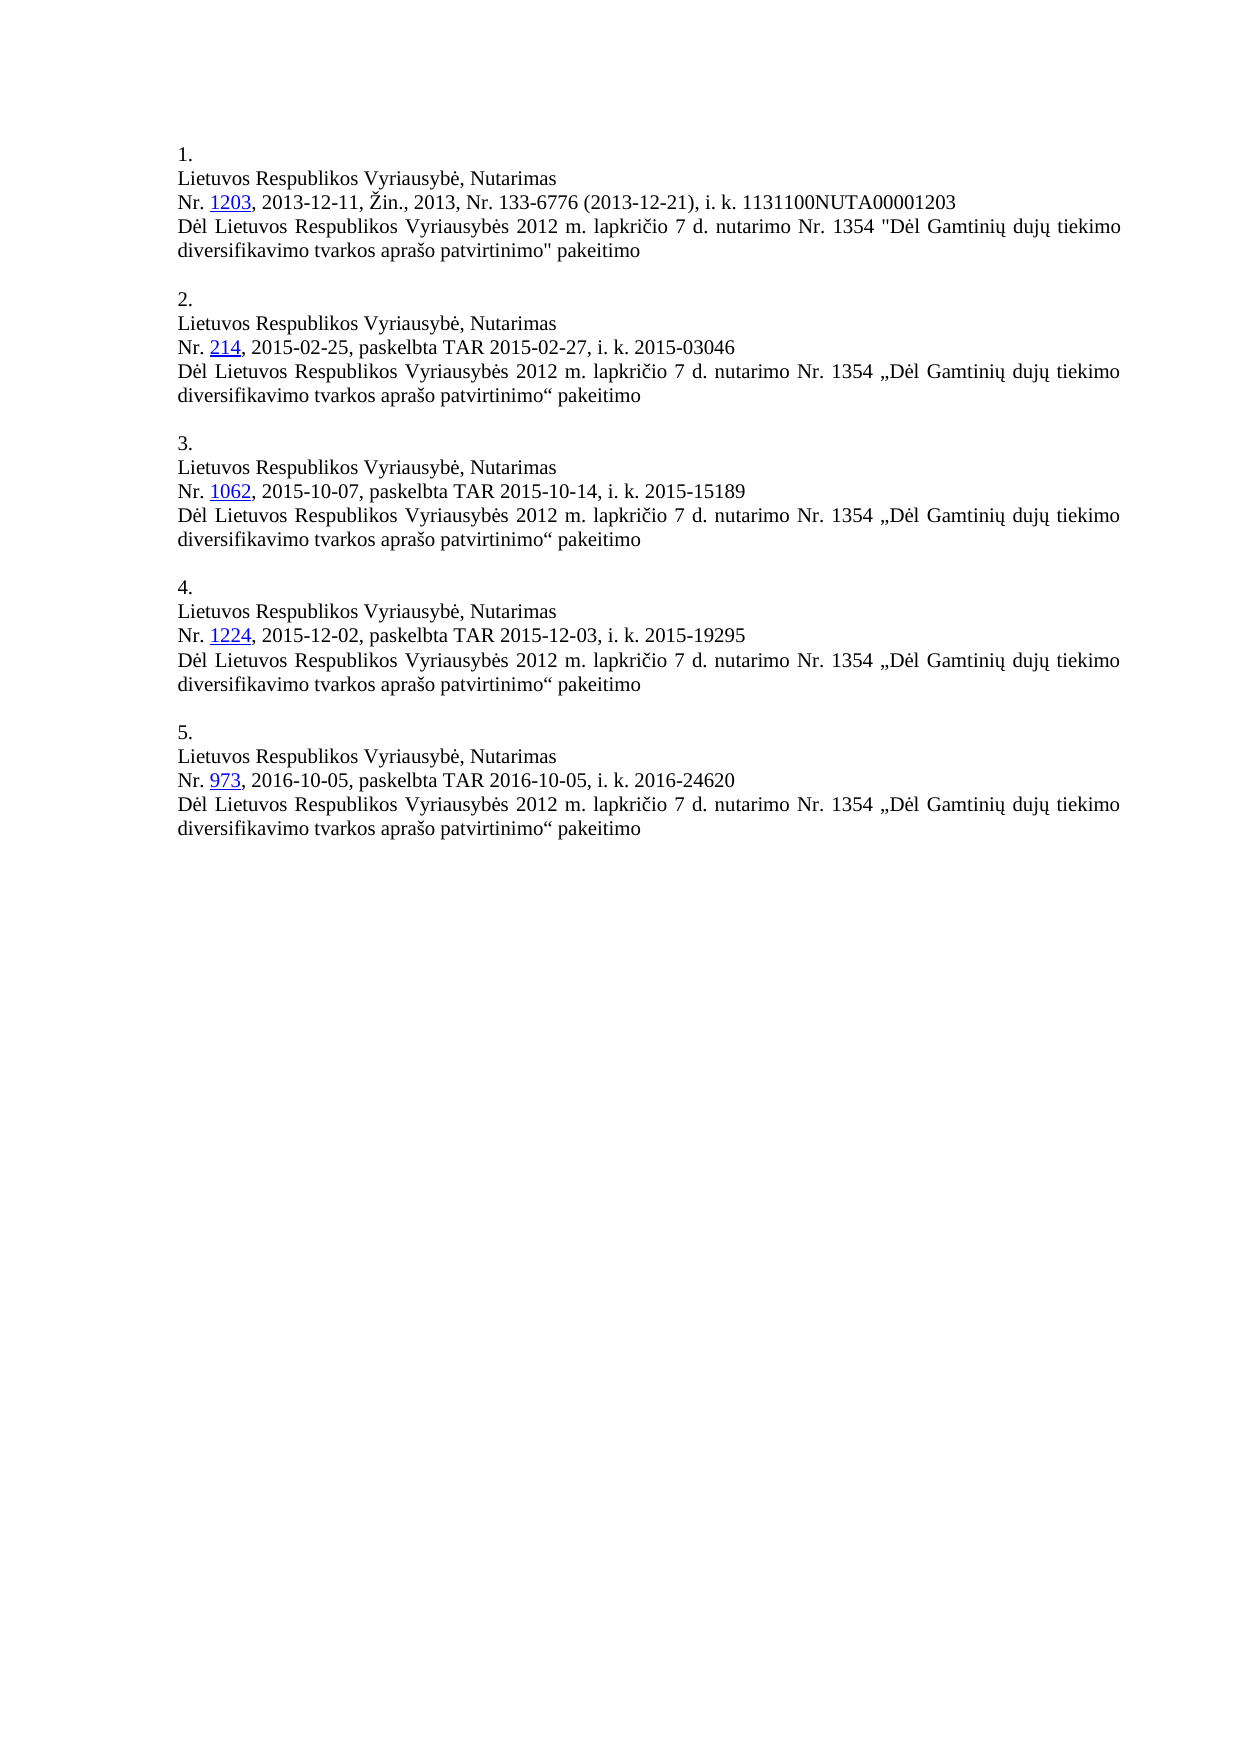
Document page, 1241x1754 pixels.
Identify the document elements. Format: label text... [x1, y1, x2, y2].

text Nr. 973, 2016-10-05, paskelbta TAR 2016-10-05, i. k. 2016-24620 [177, 768, 1122, 792]
text 1. [177, 142, 1122, 166]
text Dėl Lietuvos Respublikos Vyriausybės 2012 m. lapkričio 7 d. nutarimo Nr. 1354 „Dėl Gamtinių dujų tiekimo diversifikavimo tvarkos aprašo patvirtinimo“ pakeitimo [177, 503, 1122, 551]
text Dėl Lietuvos Respublikos Vyriausybės 2012 m. lapkričio 7 d. nutarimo Nr. 1354 „Dėl Gamtinių dujų tiekimo diversifikavimo tvarkos aprašo patvirtinimo“ pakeitimo [177, 359, 1122, 407]
text Nr. 1224, 2015-12-02, paskelbta TAR 2015-12-03, i. k. 2015-19295 [177, 623, 1122, 647]
text Lietuvos Respublikos Vyriausybė, Nutarimas [177, 311, 1122, 335]
text Dėl Lietuvos Respublikos Vyriausybės 2012 m. lapkričio 7 d. nutarimo Nr. 1354 „Dėl Gamtinių dujų tiekimo diversifikavimo tvarkos aprašo patvirtinimo“ pakeitimo [177, 647, 1122, 696]
text 5. [177, 720, 1122, 744]
text 3. [177, 431, 1122, 455]
text Dėl Lietuvos Respublikos Vyriausybės 2012 m. lapkričio 7 d. nutarimo Nr. 1354 "Dėl Gamtinių dujų tiekimo diversifikavimo tvarkos aprašo patvirtinimo" pakeitimo [177, 214, 1122, 262]
text Lietuvos Respublikos Vyriausybė, Nutarimas [177, 455, 1122, 479]
text Nr. 1062, 2015-10-07, paskelbta TAR 2015-10-14, i. k. 2015-15189 [177, 479, 1122, 503]
text Lietuvos Respublikos Vyriausybė, Nutarimas [177, 744, 1122, 768]
text Dėl Lietuvos Respublikos Vyriausybės 2012 m. lapkričio 7 d. nutarimo Nr. 1354 „Dėl Gamtinių dujų tiekimo diversifikavimo tvarkos aprašo patvirtinimo“ pakeitimo [177, 792, 1122, 840]
text 2. [177, 287, 1122, 311]
text Lietuvos Respublikos Vyriausybė, Nutarimas [177, 166, 1122, 190]
text 4. [177, 575, 1122, 599]
text Nr. 214, 2015-02-25, paskelbta TAR 2015-02-27, i. k. 2015-03046 [177, 335, 1122, 359]
text Lietuvos Respublikos Vyriausybė, Nutarimas [177, 599, 1122, 623]
text Nr. 1203, 2013-12-11, Žin., 2013, Nr. 133-6776 (2013-12-21), i. k. 1131100NUTA00001203 [177, 190, 1122, 214]
